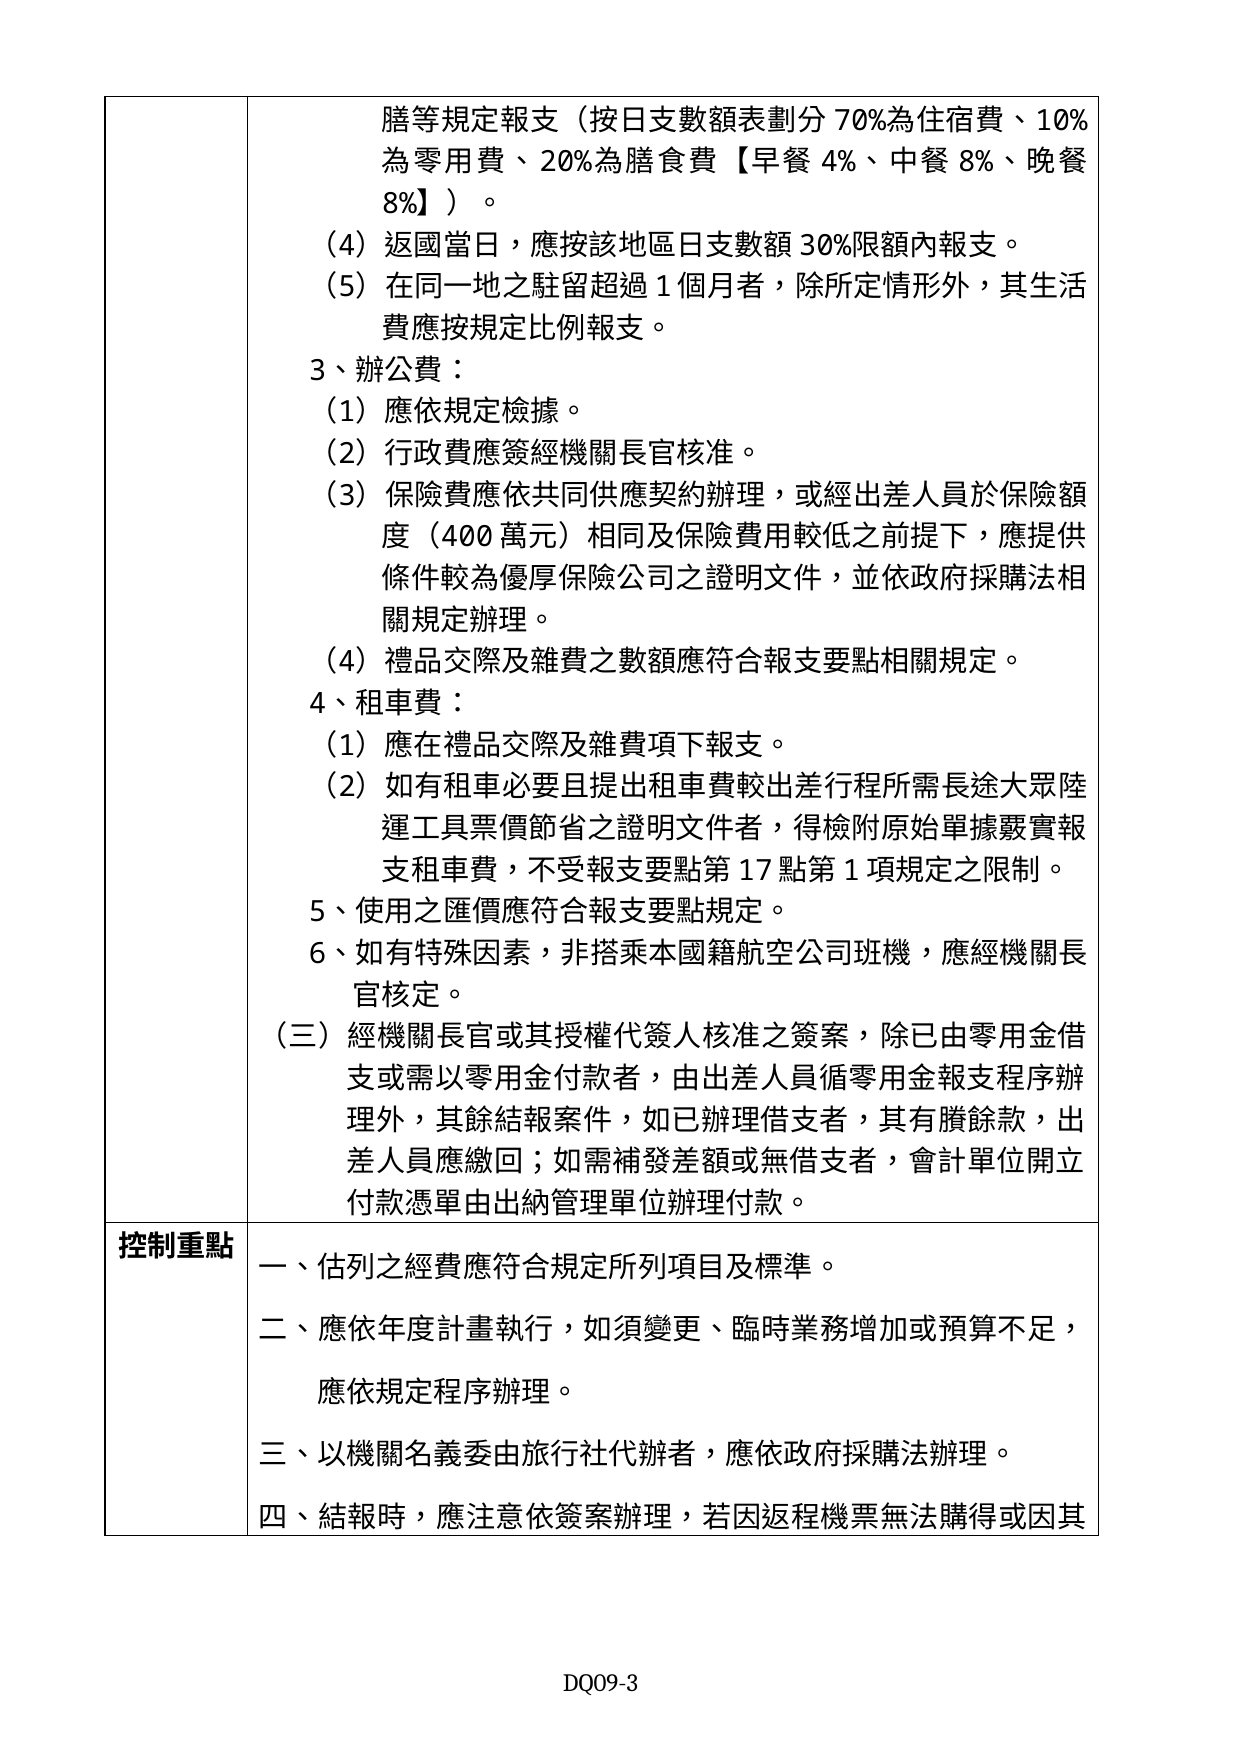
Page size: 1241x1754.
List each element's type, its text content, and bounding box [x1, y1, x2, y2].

table_cell 膳等規定報支（按日支數額表劃分70%為住宿費、10%為零用費、20%為膳食費【早餐4%、中餐8%、晚餐8%】）。 （4）返國當日，應按該地區日支數額30%限額內報支。 （5）在同一地之駐留超過1個月者，除所定情形外，其生活費應按規定比例報支。 3、辦公費： （1）應依規定檢據。 （2）行政費應簽經機關長官核准。 （3）保險費應依共同供應契約辦理，或經出差人員於保險額度（400萬元）相同及保險費用較低之前提下，應提供條件較為優厚保險公司之證明文件，並依政府採購法相關規定辦理。 （4）禮品交際及雜費之數額應符合報支要點相關規定。 4、租車費： （1）應在禮品交際及雜費項下報支。 （2）如有租車必要且提出租車費較出差行程所需長途大眾陸運工具票價節省之證明文件者，得檢附原始單據覈實報支租車費，不受報支要點第17點第1項規定之限制。 5、使用之匯價應符合報支要點規定。 6、如有特殊因素，非搭乘本國籍航空公司班機，應經機關長官核定。 （三）經機關長官或其授權代簽人核准之簽案，除已由零用金借支或需以零用金付款者，由出差人員循零用金報支程序辦理外，其餘結報案件，如已辦理借支者，其有賸餘款，出差人員應繳回；如需補發差額或無借支者，會計單位開立付款憑單由出納管理單位辦理付款。 [248, 97, 1098, 1222]
table_cell 一、估列之經費應符合規定所列項目及標準。 二、應依年度計畫執行，如須變更、臨時業務增加或預算不足，應依規定程序辦理。 三、以機關名義委由旅行社代辦者，應依政府採購法辦理。 四、結報時，應注意依簽案辦理，若因返程機票無法購得或因其 [248, 1223, 1098, 1535]
table_cell [106, 97, 247, 1222]
table_cell 控制重點 [106, 1223, 247, 1535]
